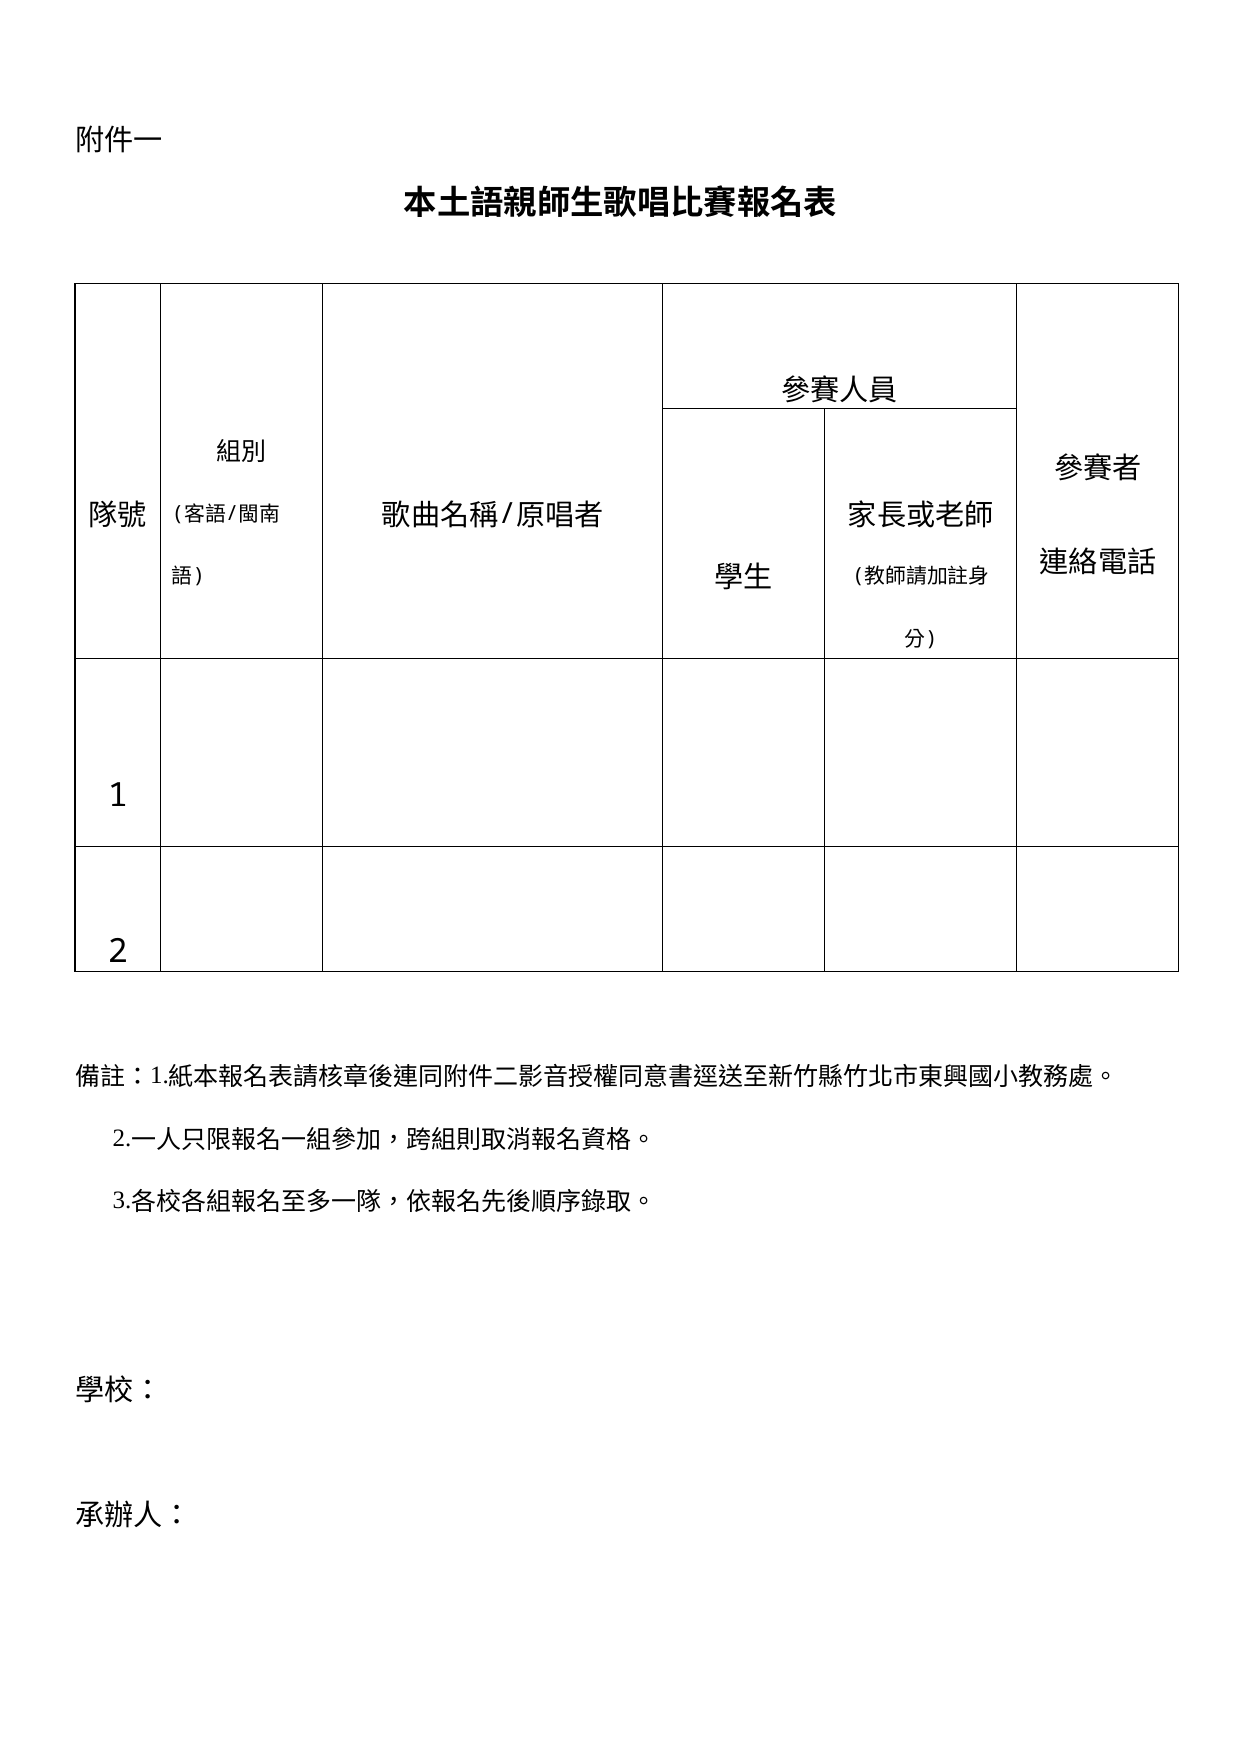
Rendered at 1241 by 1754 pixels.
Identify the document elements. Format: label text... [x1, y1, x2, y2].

table_cell 1 [76, 659, 160, 846]
table_cell [161, 847, 322, 971]
text 備註：1.紙本報名表請核章後連同附件二影音授權同意書逕送至新竹縣竹北市東興國小教務處。 [75, 1033, 1165, 1096]
text 本土語親師生歌唱比賽報名表 [75, 158, 1165, 221]
text 2.一人只限報名一組參加，跨組則取消報名資格。 [75, 1096, 1165, 1158]
table_cell [825, 847, 1016, 971]
text 3.各校各組報名至多一隊，依報名先後順序錄取。 [75, 1158, 1165, 1221]
text 承辦人： [75, 1471, 1165, 1533]
table_cell 學生 [663, 409, 824, 658]
table_cell [1017, 659, 1178, 846]
table_header 組別 (客語/閩南語) [161, 284, 322, 658]
table_cell [663, 659, 824, 846]
table_header 隊號 [76, 284, 160, 658]
table_header 參賽者 連絡電話 [1017, 284, 1178, 658]
table_cell [1017, 847, 1178, 971]
text 附件一 [75, 96, 1165, 158]
table_cell [323, 659, 662, 846]
text 學校： [75, 1346, 1165, 1408]
table_cell 家長或老師 (教師請加註身分) [825, 409, 1016, 658]
table_cell [161, 659, 322, 846]
table_cell [323, 847, 662, 971]
table_cell 2 [76, 847, 160, 971]
table_header 參賽人員 [663, 284, 1016, 408]
table_cell [663, 847, 824, 971]
table_cell [825, 659, 1016, 846]
table_header 歌曲名稱/原唱者 [323, 284, 662, 658]
